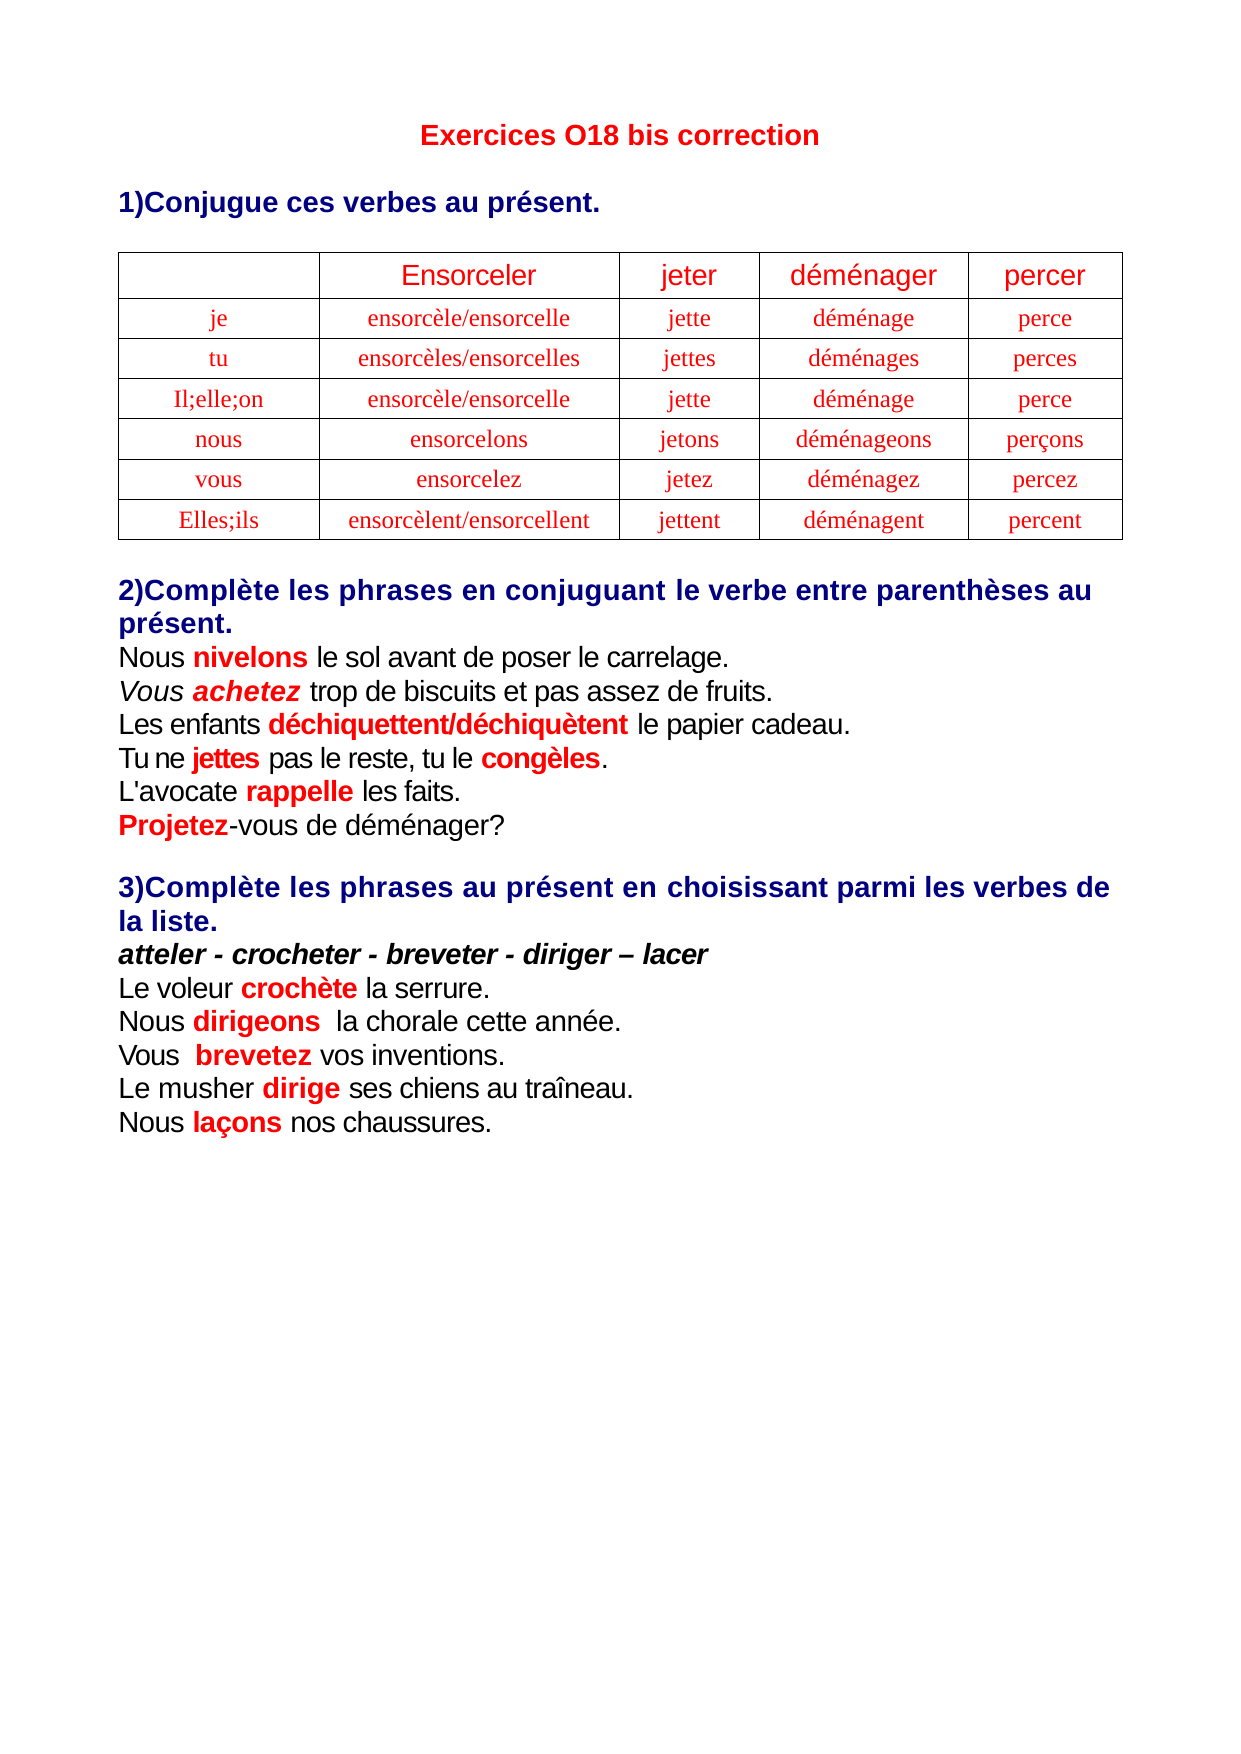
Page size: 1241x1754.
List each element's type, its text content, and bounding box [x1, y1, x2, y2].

text Tu ne jettes pas le reste, tu le congèles. [118, 741, 1122, 774]
table_cell tu [119, 339, 319, 378]
text Le voleur crochète la serrure. [118, 971, 1122, 1004]
table_cell déménagent [760, 500, 968, 539]
table_cell Elles;ils [119, 500, 319, 539]
text Nous dirigeons la chorale cette année. [118, 1004, 1122, 1038]
table_cell jetons [620, 419, 759, 459]
table_cell Il;elle;on [119, 379, 319, 418]
table_cell nous [119, 419, 319, 459]
table_header déménager [760, 253, 968, 297]
text Projetez-vous de déménager? [118, 808, 1122, 841]
table_cell ensorcèle/ensorcelle [320, 299, 619, 338]
table_cell ensorcèle/ensorcelle [320, 379, 619, 418]
text 1)Conjugue ces verbes au présent. [118, 185, 1122, 219]
table_cell ensorcelez [320, 460, 619, 499]
table_header jeter [620, 253, 759, 297]
table_cell déménageons [760, 419, 968, 459]
text Nous nivelons le sol avant de poser le carrelage. [118, 640, 1122, 673]
table_cell percent [969, 500, 1122, 539]
table_cell ensorcèles/ensorcelles [320, 339, 619, 378]
table_cell perce [969, 299, 1122, 338]
table_cell percez [969, 460, 1122, 499]
table_cell jettes [620, 339, 759, 378]
table_cell je [119, 299, 319, 338]
table_header Ensorceler [320, 253, 619, 297]
text Nous laçons nos chaussures. [118, 1105, 1122, 1138]
text Vous brevetez vos inventions. [118, 1038, 1122, 1071]
table_cell déménage [760, 379, 968, 418]
text Le musher dirige ses chiens au traîneau. [118, 1071, 1122, 1105]
text Exercices O18 bis correction [118, 118, 1122, 152]
table_cell perce [969, 379, 1122, 418]
table_cell vous [119, 460, 319, 499]
table_cell déménage [760, 299, 968, 338]
table_cell jette [620, 379, 759, 418]
table_header [119, 253, 319, 297]
text 2)Complète les phrases en conjuguant le verbe entre parenthèses au présent. [118, 573, 1122, 640]
table_cell déménages [760, 339, 968, 378]
table_cell jette [620, 299, 759, 338]
table_cell jettent [620, 500, 759, 539]
table_cell perçons [969, 419, 1122, 459]
text L'avocate rappelle les faits. [118, 774, 1122, 808]
table_cell ensorcelons [320, 419, 619, 459]
table_header percer [969, 253, 1122, 297]
table_cell jetez [620, 460, 759, 499]
table_cell ensorcèlent/ensorcellent [320, 500, 619, 539]
text atteler - crocheter - breveter - diriger – lacer [118, 937, 1122, 971]
table_cell perces [969, 339, 1122, 378]
text 3)Complète les phrases au présent en choisissant parmi les verbes de la liste. [118, 870, 1122, 937]
table_cell déménagez [760, 460, 968, 499]
text Vous achetez trop de biscuits et pas assez de fruits. [118, 673, 1122, 707]
text Les enfants déchiquettent/déchiquètent le papier cadeau. [118, 707, 1122, 741]
